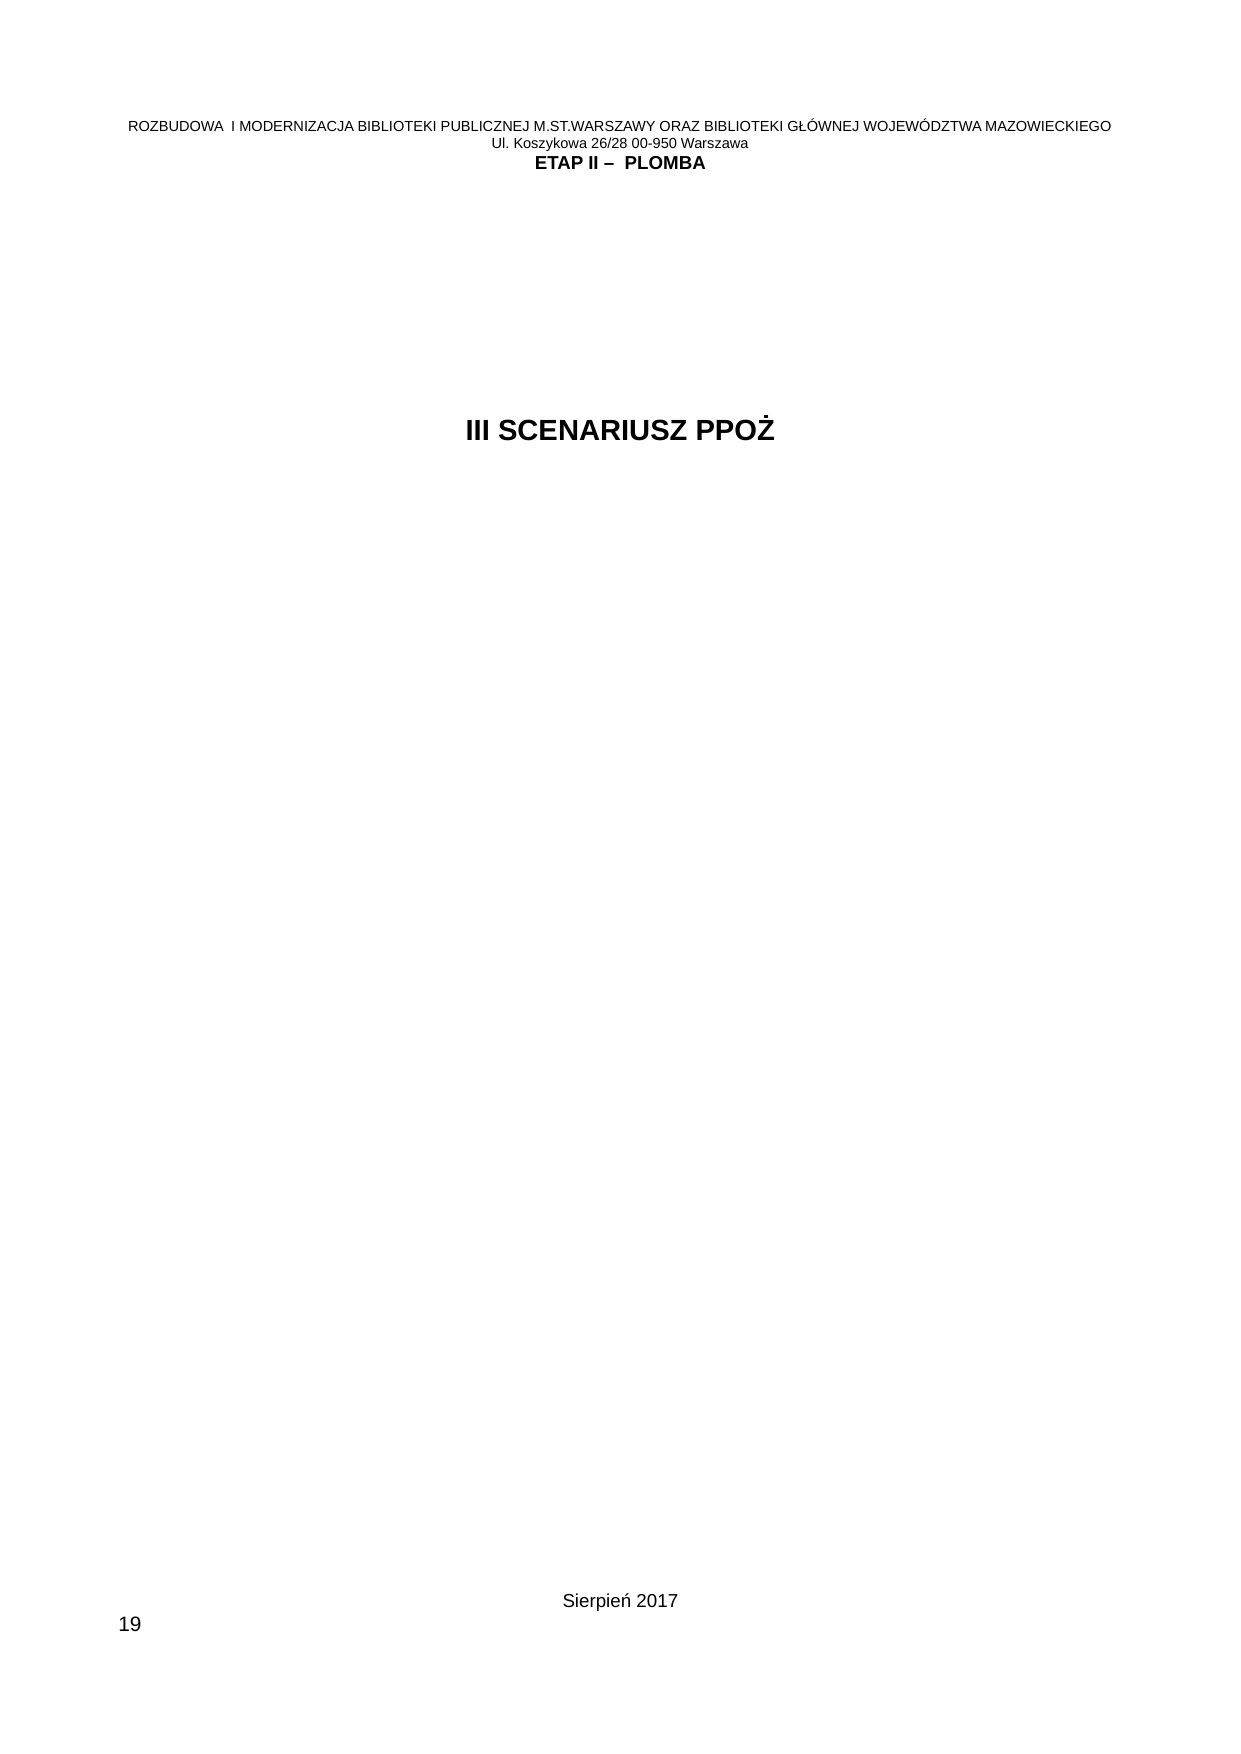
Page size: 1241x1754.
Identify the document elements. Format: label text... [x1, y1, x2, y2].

subtitle III SCENARIUSZ PPOŻ [118, 413, 1122, 446]
